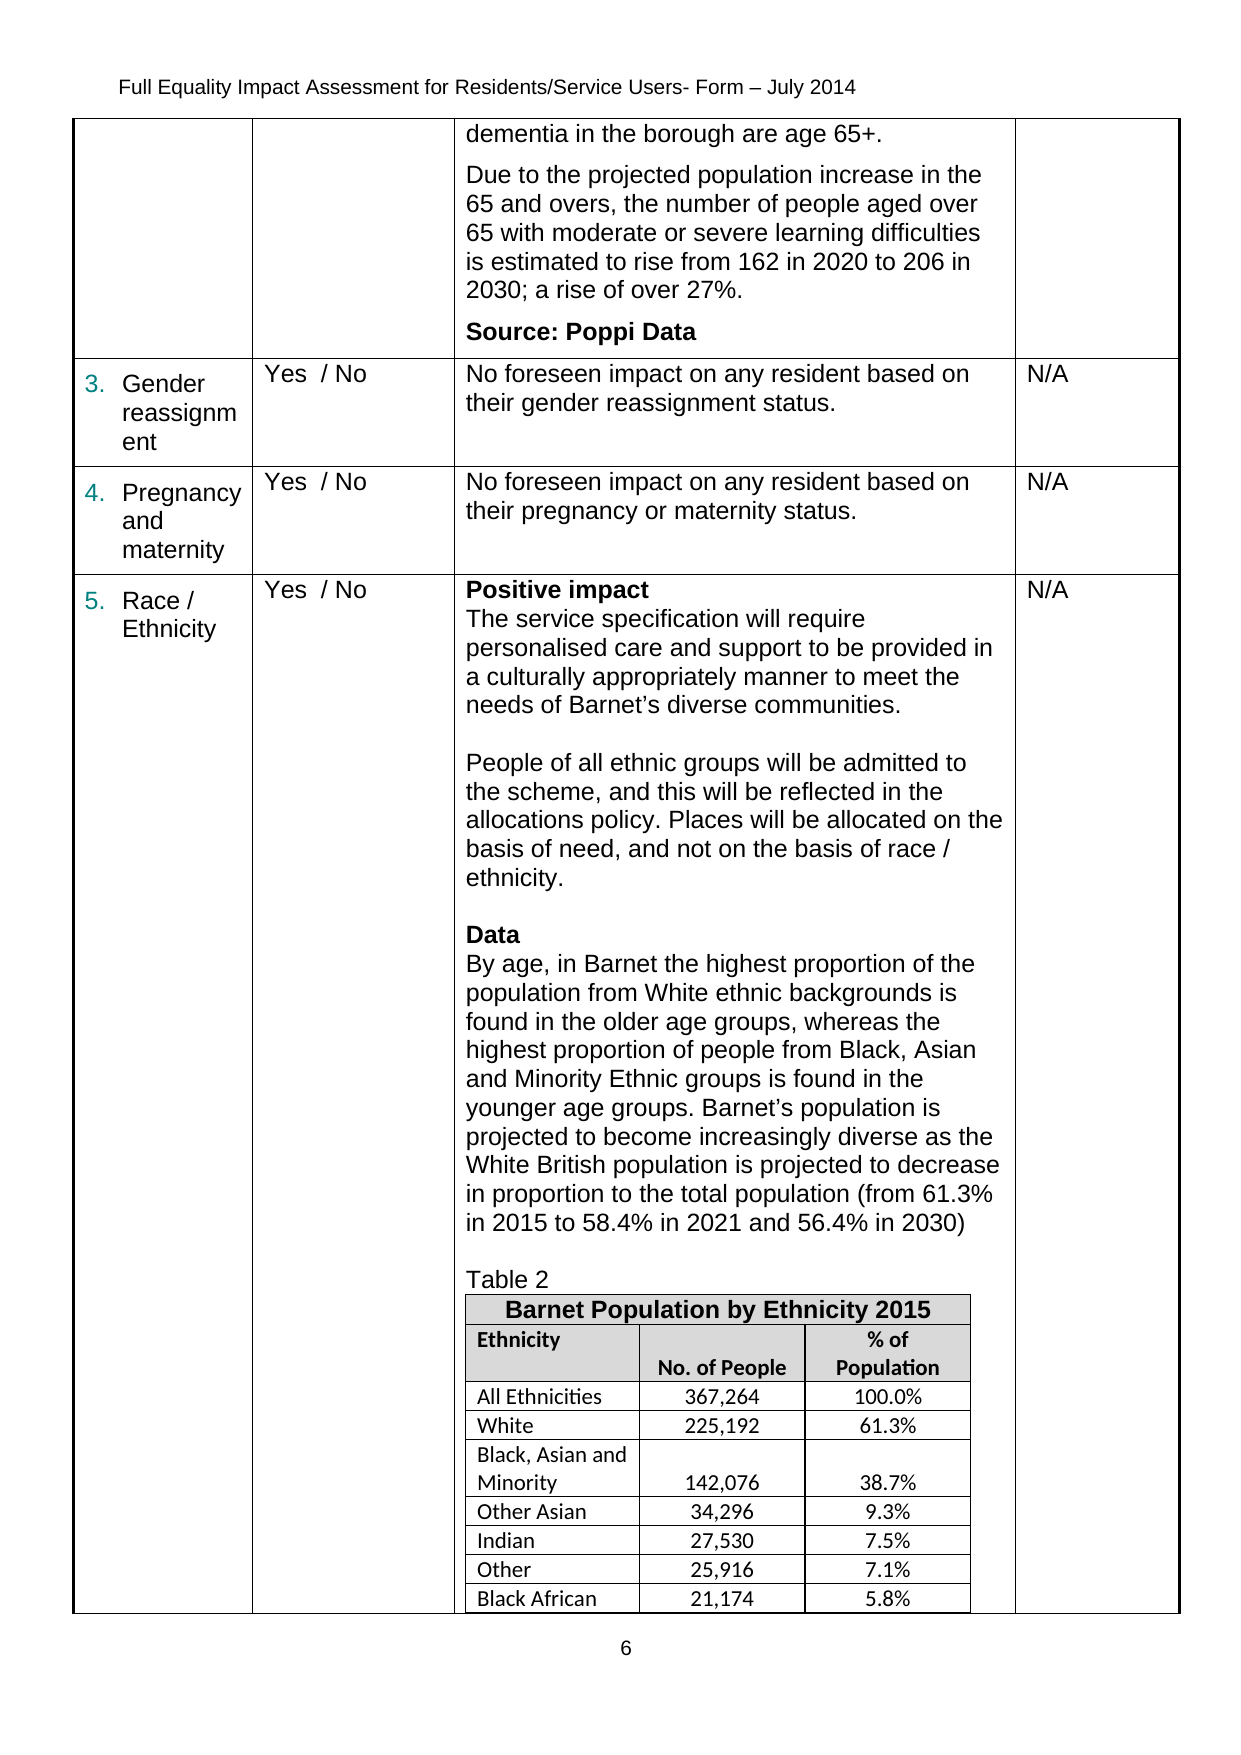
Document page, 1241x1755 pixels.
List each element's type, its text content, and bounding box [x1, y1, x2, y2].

table_cell Other Asian [466, 1497, 639, 1525]
table_cell 21,174 [640, 1584, 804, 1612]
table_cell Indian [466, 1526, 639, 1554]
table_cell White [466, 1411, 639, 1439]
table_cell 5.8% [806, 1584, 970, 1612]
table_cell dementia in the borough are age 65+. Due to the projected population increase in the 65 and overs, the number of people aged over 65 with moderate or severe learning difficulties is estimated to rise from 162 in 2020 to 206 in 2030; a rise of over 27%. Source: Poppi Data [455, 119, 1015, 358]
table_cell All Ethnicities [466, 1382, 639, 1410]
table_cell Yes / No [253, 467, 454, 574]
table_cell Yes / No [253, 575, 454, 1613]
table_cell 367,264 [640, 1382, 804, 1410]
table_cell N/A [1016, 359, 1178, 466]
table_cell [253, 119, 454, 358]
table_cell No foreseen impact on any resident based on their gender reassignment status. [455, 359, 1015, 466]
table_cell [1016, 119, 1178, 358]
table_cell 34,296 [640, 1497, 804, 1525]
table_cell Black, Asian and Minority [466, 1440, 639, 1496]
table_cell 25,916 [640, 1555, 804, 1583]
table_cell Gender reassignment [75, 359, 252, 466]
table_cell Ethnicity [466, 1325, 639, 1381]
table_cell No foreseen impact on any resident based on their pregnancy or maternity status. [455, 467, 1015, 574]
table_cell 9.3% [806, 1497, 970, 1525]
table_cell Other [466, 1555, 639, 1583]
table_cell Yes / No [253, 359, 454, 466]
table_cell % of Population [806, 1325, 970, 1381]
table_cell No. of People [640, 1325, 804, 1381]
table_cell Race / Ethnicity [75, 575, 252, 1613]
table_cell 7.5% [806, 1526, 970, 1554]
table_header Barnet Population by Ethnicity 2015 [466, 1295, 970, 1324]
table_cell N/A [1016, 467, 1178, 574]
table_cell 100.0% [806, 1382, 970, 1410]
table_cell Pregnancy and maternity [75, 467, 252, 574]
table_cell 27,530 [640, 1526, 804, 1554]
table_cell 61.3% [806, 1411, 970, 1439]
table_cell 142,076 [640, 1440, 804, 1496]
table_cell [75, 119, 252, 358]
table_cell 38.7% [806, 1440, 970, 1496]
table_cell 225,192 [640, 1411, 804, 1439]
table_cell 7.1% [806, 1555, 970, 1583]
table_cell Black African [466, 1584, 639, 1612]
table_cell N/A [1016, 575, 1178, 1613]
table_cell Positive impact The service specification will require personalised care and support to be provided in a culturally appropriately manner to meet the needs of Barnet’s diverse communities. People of all ethnic groups will be admitted to the scheme, and this will be reflected in the allocations policy. Places will be allocated on the basis of need, and not on the basis of race / ethnicity. Data By age, in Barnet the highest proportion of the population from White ethnic backgrounds is found in the older age groups, whereas the highest proportion of people from Black, Asian and Minority Ethnic groups is found in the younger age groups. Barnet’s population is projected to become increasingly diverse as the White British population is projected to decrease in proportion to the total population (from 61.3% in 2015 to 58.4% in 2021 and 56.4% in 2030) Table 2 [455, 575, 1015, 1613]
